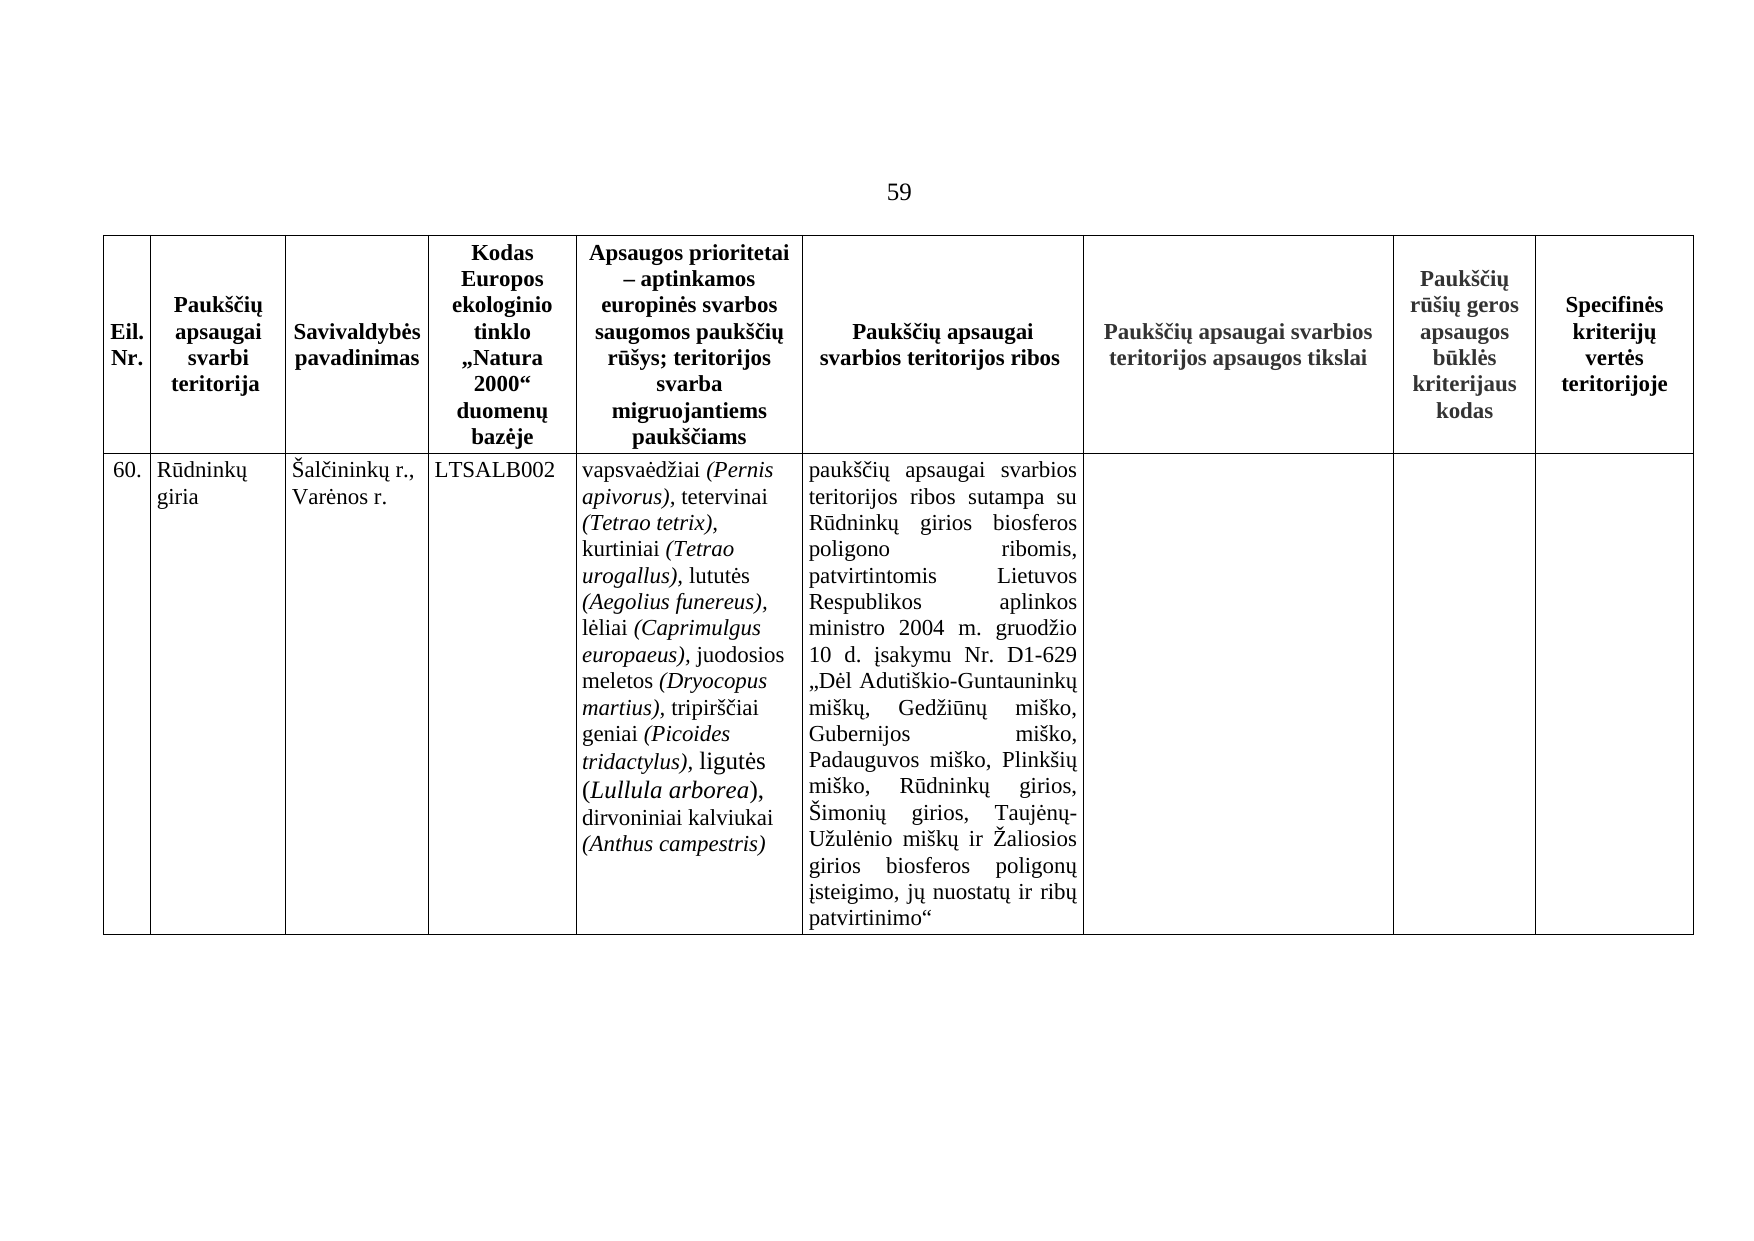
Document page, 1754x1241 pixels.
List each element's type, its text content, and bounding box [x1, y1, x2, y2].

table_header Kodas Europos ekologinio tinklo „Natura 2000“ duomenų bazėje [429, 236, 576, 452]
table_cell Šalčininkų r., Varėnos r. [286, 454, 428, 934]
table_cell LTSALB002 [429, 454, 576, 934]
table_cell paukščių apsaugai svarbios teritorijos ribos sutampa su Rūdninkų girios biosferos poligono ribomis, patvirtintomis Lietuvos Respublikos aplinkos ministro 2004 m. gruodžio 10 d. įsakymu Nr. D1-629 „Dėl Adutiškio-Guntauninkų miškų, Gedžiūnų miško, Gubernijos miško, Padauguvos miško, Plinkšių miško, Rūdninkų girios, Šimonių girios, Taujėnų-Užulėnio miškų ir Žaliosios girios biosferos poligonų įsteigimo, jų nuostatų ir ribų patvirtinimo“ [803, 454, 1083, 934]
table_header Paukščių apsaugai svarbi teritorija [151, 236, 285, 452]
table_cell [1536, 454, 1693, 934]
table_cell [1084, 454, 1393, 934]
table_header Paukščių apsaugai svarbios teritorijos apsaugos tikslai [1084, 236, 1393, 452]
table_header Savivaldybės pavadinimas [286, 236, 428, 452]
table_header Paukščių apsaugai svarbios teritorijos ribos [803, 236, 1083, 452]
table_cell [1394, 454, 1535, 934]
table_header Specifinės kriterijų vertės teritorijoje [1536, 236, 1693, 452]
table_cell Rūdninkų giria [151, 454, 285, 934]
table_cell vapsvaėdžiai (Pernis apivorus), tetervinai (Tetrao tetrix), kurtiniai (Tetrao urogallus), lututės (Aegolius funereus), lėliai (Caprimulgus europaeus), juodosios meletos (Dryocopus martius), tripirščiai geniai (Picoides tridactylus), ligutės (Lullula arborea), dirvoniniai kalviukai (Anthus campestris) [577, 454, 802, 934]
table_header Paukščių rūšių geros apsaugos būklės kriterijaus kodas [1394, 236, 1535, 452]
table_header Eil. Nr. [104, 236, 150, 452]
table_cell 60. [104, 454, 150, 934]
table_header Apsaugos prioritetai – aptinkamos europinės svarbos saugomos paukščių rūšys; teritorijos svarba migruojantiems paukščiams [577, 236, 802, 452]
